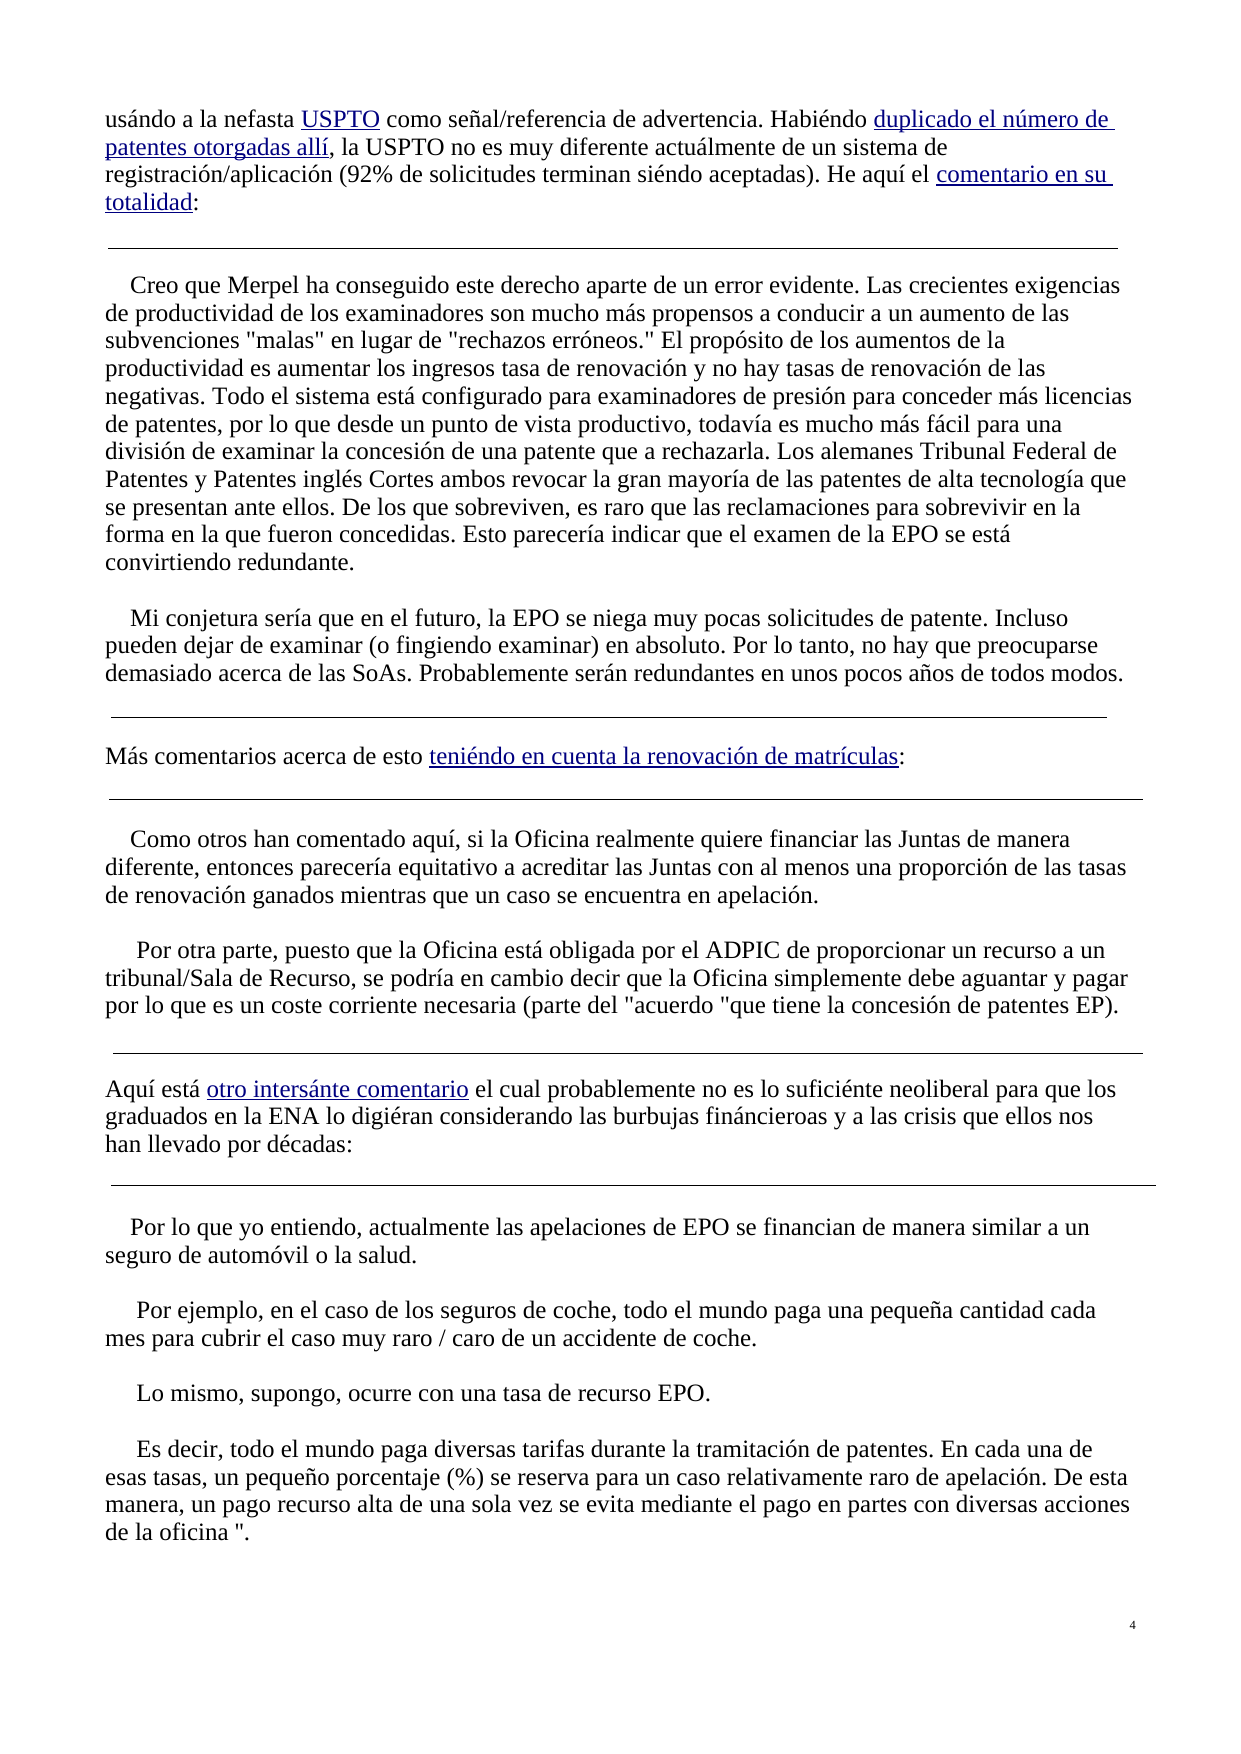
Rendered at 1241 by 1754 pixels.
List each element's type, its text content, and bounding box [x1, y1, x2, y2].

text Creo que Merpel ha conseguido este derecho aparte de un error evidente. Las crecientes exigencias de productividad de los examinadores son mucho más propensos a conducir a un aumento de las subvenciones "malas" en lugar de "rechazos erróneos." El propósito de los aumentos de la productividad es aumentar los ingresos tasa de renovación y no hay tasas de renovación de las negativas. Todo el sistema está configurado para examinadores de presión para conceder más licencias de patentes, por lo que desde un punto de vista productivo, todavía es mucho más fácil para una división de examinar la concesión de una patente que a rechazarla. Los alemanes Tribunal Federal de Patentes y Patentes inglés Cortes ambos revocar la gran mayoría de las patentes de alta tecnología que se presentan ante ellos. De los que sobreviven, es raro que las reclamaciones para sobrevivir en la forma en la que fueron concedidas. Esto parecería indicar que el examen de la EPO se está convirtiendo redundante. [105, 271, 1136, 576]
text Por ejemplo, en el caso de los seguros de coche, todo el mundo paga una pequeña cantidad cada mes para cubrir el caso muy raro / caro de un accidente de coche. [105, 1296, 1136, 1352]
text Como otros han comentado aquí, si la Oficina realmente quiere financiar las Juntas de manera diferente, entonces parecería equitativo a acreditar las Juntas con al menos una proporción de las tasas de renovación ganados mientras que un caso se encuentra en apelación. [105, 825, 1136, 908]
text Por otra parte, puesto que la Oficina está obligada por el ADPIC de proporcionar un recurso a un tribunal/Sala de Recurso, se podría en cambio decir que la Oficina simplemente debe aguantar y pagar por lo que es un coste corriente necesaria (parte del "acuerdo "que tiene la concesión de patentes EP). [105, 936, 1136, 1019]
text Más comentarios acerca de esto teniéndo en cuenta la renovación de matrículas: [105, 742, 1136, 770]
text Por lo que yo entiendo, actualmente las apelaciones de EPO se financian de manera similar a un seguro de automóvil o la salud. [105, 1213, 1136, 1269]
text Es decir, todo el mundo paga diversas tarifas durante la tramitación de patentes. En cada una de esas tasas, un pequeño porcentaje (%) se reserva para un caso relativamente raro de apelación. De esta manera, un pago recurso alta de una sola vez se evita mediante el pago en partes con diversas acciones de la oficina ''. [105, 1435, 1136, 1546]
text Lo mismo, supongo, ocurre con una tasa de recurso EPO. [105, 1379, 1136, 1407]
text usándo a la nefasta USPTO como señal/referencia de advertencia. Habiéndo duplicado el número de patentes otorgadas allí, la USPTO no es muy diferente actuálmente de un sistema de registración/aplicación (92% de solicitudes terminan siéndo aceptadas). He aquí el comentario en su totalidad: [105, 105, 1136, 216]
text Aquí está otro intersánte comentario el cual probablemente no es lo suficiénte neoliberal para que los graduados en la ENA lo digiéran considerando las burbujas fináncieroas y a las crisis que ellos nos han llevado por décadas: [105, 1075, 1136, 1158]
text Mi conjetura sería que en el futuro, la EPO se niega muy pocas solicitudes de patente. Incluso pueden dejar de examinar (o fingiendo examinar) en absoluto. Por lo tanto, no hay que preocuparse demasiado acerca de las SoAs. Probablemente serán redundantes en unos pocos años de todos modos. [105, 604, 1136, 687]
